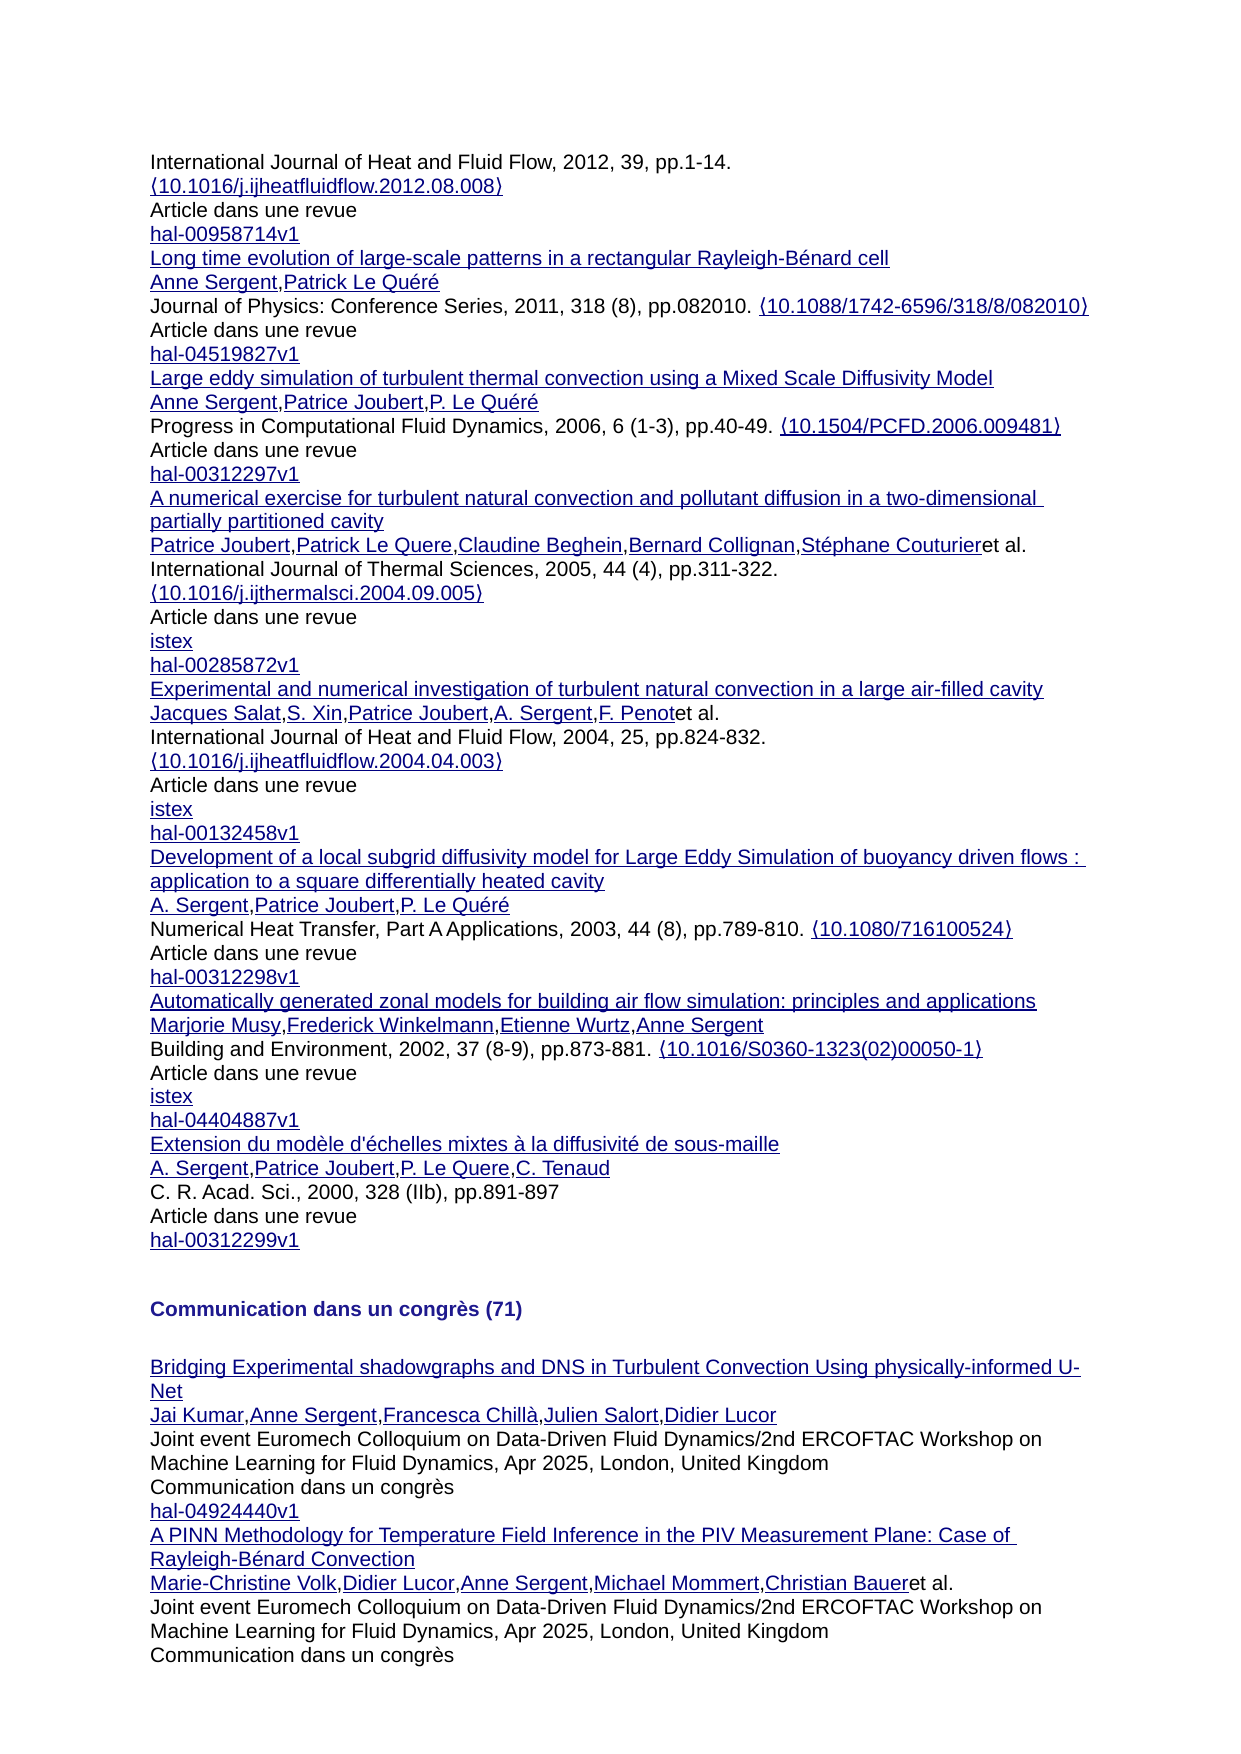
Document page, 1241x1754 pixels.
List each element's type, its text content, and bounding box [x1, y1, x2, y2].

table_cell A numerical exercise for turbulent natural convection and pollutant diffusion in a two-dimensional partially partitioned cavity Patrice Joubert,Patrick Le Quere,Claudine Beghein,Bernard Collignan,Stéphane Couturieret al. International Journal of Thermal Sciences, 2005, 44 (4), pp.311-322. ⟨10.1016/j.ijthermalsci.2004.09.005⟩ Article dans une revue istex hal-00285872v1 [150, 485, 1090, 677]
table_cell International Journal of Heat and Fluid Flow, 2012, 39, pp.1-14. ⟨10.1016/j.ijheatfluidflow.2012.08.008⟩ Article dans une revue hal-00958714v1 [150, 150, 1090, 246]
table_cell Automatically generated zonal models for building air flow simulation: principles and applications Marjorie Musy,Frederick Winkelmann,Etienne Wurtz,Anne Sergent Building and Environment, 2002, 37 (8-9), pp.873-881. ⟨10.1016/S0360-1323(02)00050-1⟩ Article dans une revue istex hal-04404887v1 [150, 989, 1090, 1132]
subtitle Communication dans un congrès (71) [150, 1297, 1090, 1321]
table_header Bridging Experimental shadowgraphs and DNS in Turbulent Convection Using physically-informed U-Net Jai Kumar,Anne Sergent,Francesca Chillà,Julien Salort,Didier Lucor Joint event Euromech Colloquium on Data-Driven Fluid Dynamics/2nd ERCOFTAC Workshop on Machine Learning for Fluid Dynamics, Apr 2025, London, United Kingdom Communication dans un congrès hal-04924440v1 [150, 1355, 1090, 1523]
table_cell Large eddy simulation of turbulent thermal convection using a Mixed Scale Diffusivity Model Anne Sergent,Patrice Joubert,P. Le Quéré Progress in Computational Fluid Dynamics, 2006, 6 (1-3), pp.40-49. ⟨10.1504/PCFD.2006.009481⟩ Article dans une revue hal-00312297v1 [150, 366, 1090, 485]
table_cell Development of a local subgrid diffusivity model for Large Eddy Simulation of buoyancy driven flows : application to a square differentially heated cavity A. Sergent,Patrice Joubert,P. Le Quéré Numerical Heat Transfer, Part A Applications, 2003, 44 (8), pp.789-810. ⟨10.1080/716100524⟩ Article dans une revue hal-00312298v1 [150, 845, 1090, 988]
table_cell Experimental and numerical investigation of turbulent natural convection in a large air-filled cavity Jacques Salat,S. Xin,Patrice Joubert,A. Sergent,F. Penotet al. International Journal of Heat and Fluid Flow, 2004, 25, pp.824-832. ⟨10.1016/j.ijheatfluidflow.2004.04.003⟩ Article dans une revue istex hal-00132458v1 [150, 677, 1090, 845]
table_cell Extension du modèle d'échelles mixtes à la diffusivité de sous-maille A. Sergent,Patrice Joubert,P. Le Quere,C. Tenaud C. R. Acad. Sci., 2000, 328 (IIb), pp.891-897 Article dans une revue hal-00312299v1 [150, 1132, 1090, 1252]
table_cell Long time evolution of large-scale patterns in a rectangular Rayleigh-Bénard cell Anne Sergent,Patrick Le Quéré Journal of Physics: Conference Series, 2011, 318 (8), pp.082010. ⟨10.1088/1742-6596/318/8/082010⟩ Article dans une revue hal-04519827v1 [150, 246, 1090, 366]
table_cell A PINN Methodology for Temperature Field Inference in the PIV Measurement Plane: Case of Rayleigh-Bénard Convection Marie-Christine Volk,Didier Lucor,Anne Sergent,Michael Mommert,Christian Baueret al. Joint event Euromech Colloquium on Data-Driven Fluid Dynamics/2nd ERCOFTAC Workshop on Machine Learning for Fluid Dynamics, Apr 2025, London, United Kingdom Communication dans un congrès [150, 1523, 1090, 1667]
